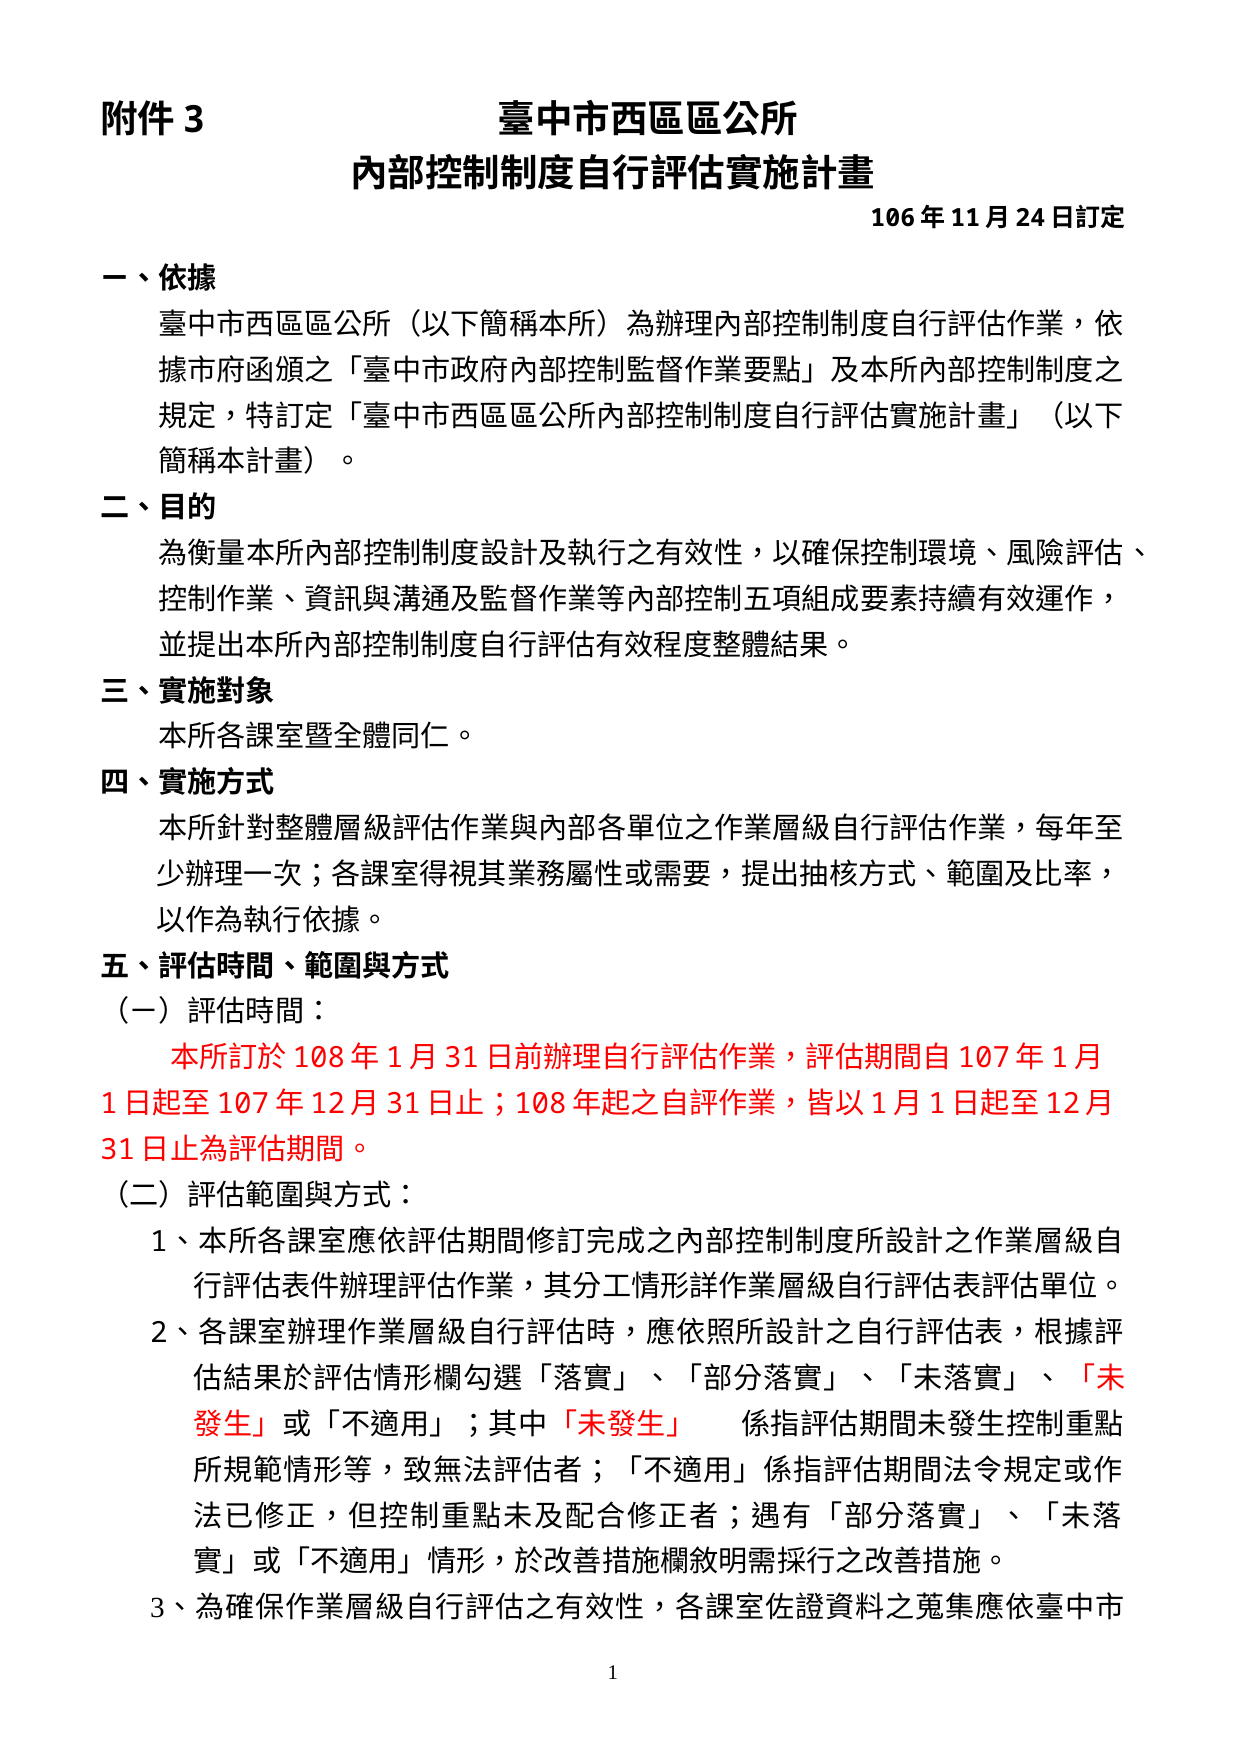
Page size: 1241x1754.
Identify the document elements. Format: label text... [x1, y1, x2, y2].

text 2、各課室辦理作業層級自行評估時，應依照所設計之自行評估表，根據評估結果於評估情形欄勾選「落實」、「部分落實」、「未落實」、「未發生」或「不適用」；其中「未發生」 係指評估期間未發生控制重點所規範情形等，致無法評估者；「不適用」係指評估期間法令規定或作法已修正，但控制重點未及配合修正者；遇有「部分落實」、「未落實」或「不適用」情形，於改善措施欄敘明需採行之改善措施。 [150, 1306, 1125, 1581]
text ㄧ、依據 [100, 252, 1125, 298]
text 三、實施對象 [100, 664, 1125, 710]
text 本所各課室暨全體同仁。 [100, 710, 1125, 756]
text 為衡量本所內部控制制度設計及執行之有效性，以確保控制環境、風險評估、控制作業、資訊與溝通及監督作業等內部控制五項組成要素持續有效運作，並提出本所內部控制制度自行評估有效程度整體結果。 [158, 527, 1125, 664]
text 1、本所各課室應依評估期間修訂完成之內部控制制度所設計之作業層級自行評估表件辦理評估作業，其分工情形詳作業層級自行評估表評估單位。 [150, 1214, 1125, 1306]
text 本所訂於108年1月31日前辦理自行評估作業，評估期間自107年1月1日起至107年12月31日止；108年起之自評作業，皆以1月1日起至12月31日止為評估期間。 [100, 1031, 1125, 1168]
text 臺中市西區區公所（以下簡稱本所）為辦理內部控制制度自行評估作業，依據市府函頒之「臺中市政府內部控制監督作業要點」及本所內部控制制度之規定，特訂定「臺中市西區區公所內部控制制度自行評估實施計畫」（以下簡稱本計畫）。 [158, 298, 1125, 481]
text 四、實施方式 [100, 756, 1125, 802]
text 附件3 臺中市西區區公所 [100, 89, 1125, 143]
text 3、為確保作業層級自行評估之有效性，各課室佐證資料之蒐集應依臺中市 [150, 1581, 1125, 1627]
text 內部控制制度自行評估實施計畫 [100, 143, 1125, 197]
text 106年11月24日訂定 [100, 197, 1125, 234]
text （ㄧ）評估時間： [100, 985, 1125, 1031]
text 五、評估時間、範圍與方式 [100, 939, 1125, 985]
text 本所針對整體層級評估作業與內部各單位之作業層級自行評估作業，每年至少辦理一次；各課室得視其業務屬性或需要，提出抽核方式、範圍及比率，以作為執行依據。 [156, 802, 1125, 939]
text 二、目的 [100, 481, 1125, 527]
text （二）評估範圍與方式： [100, 1168, 1125, 1214]
